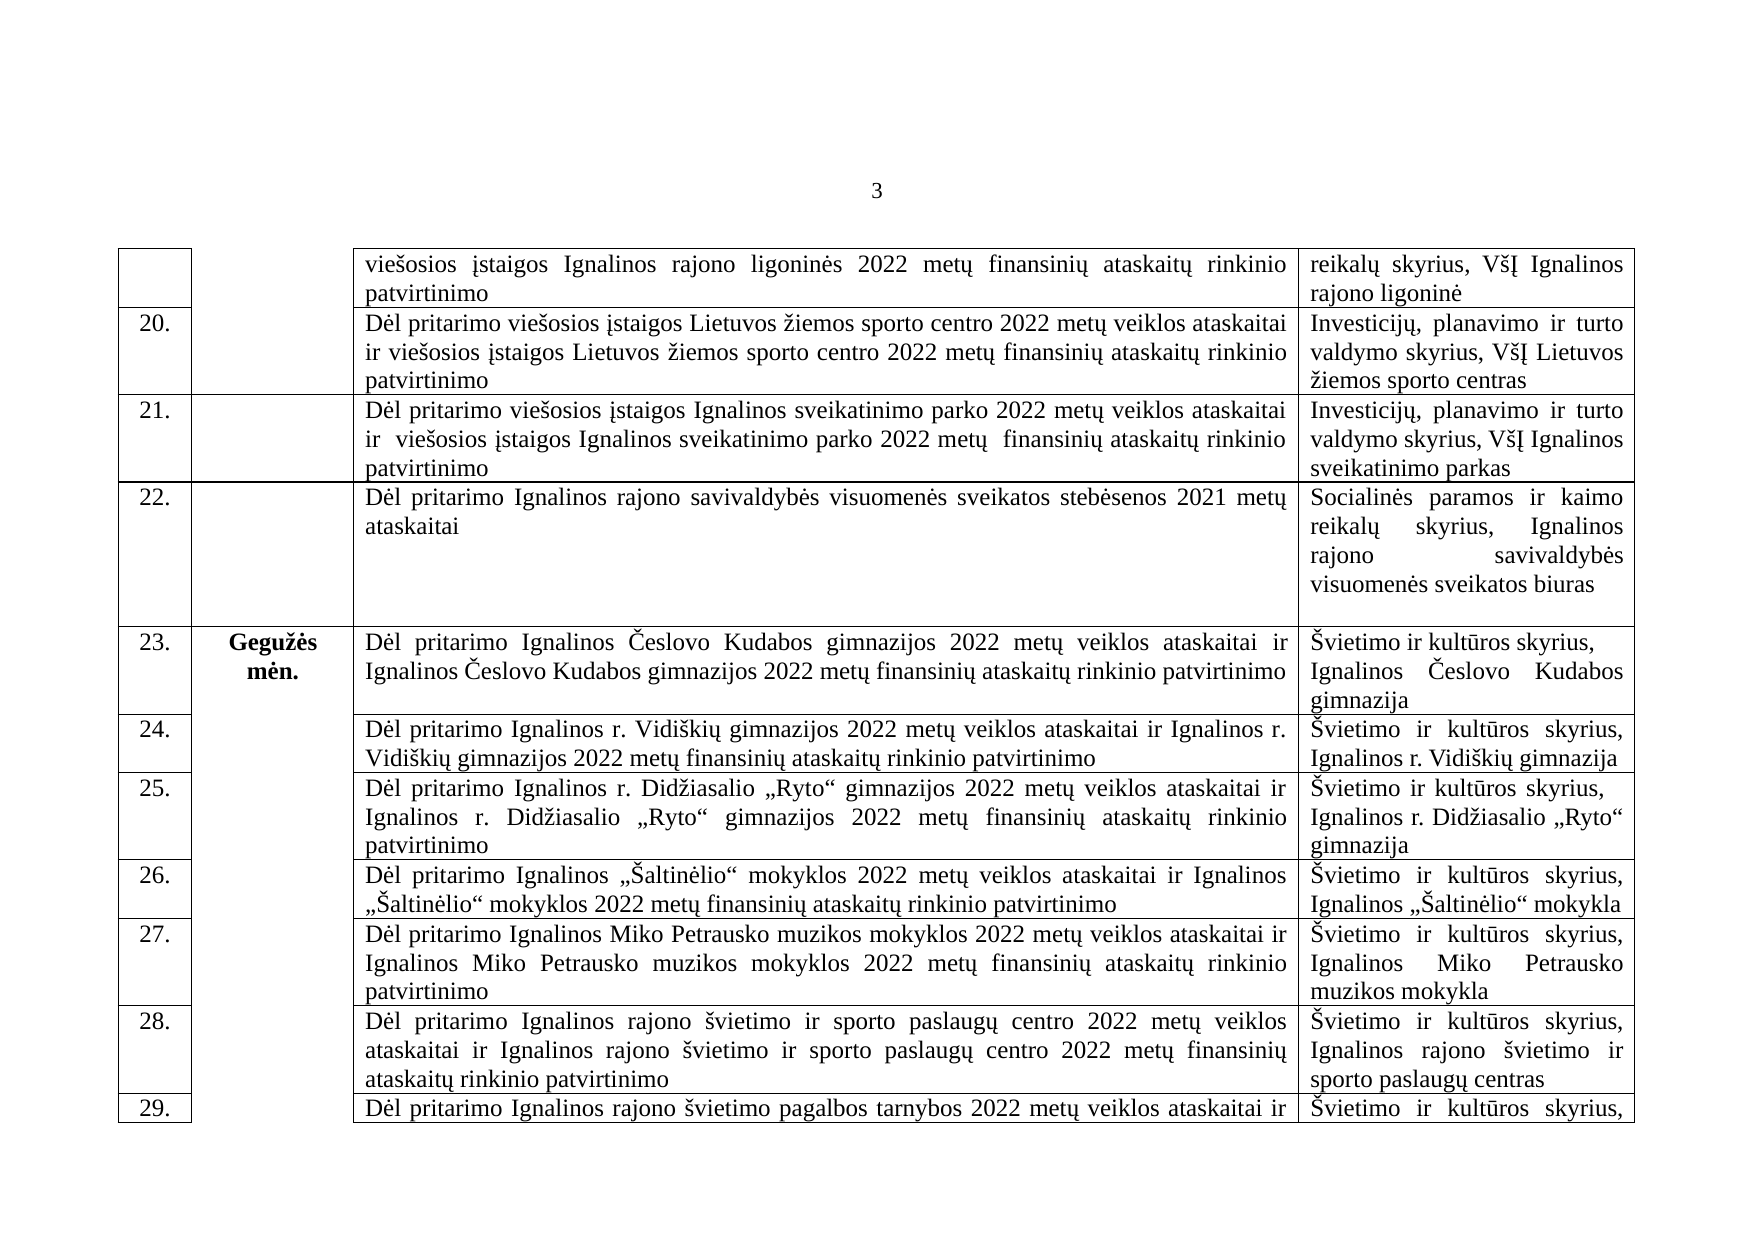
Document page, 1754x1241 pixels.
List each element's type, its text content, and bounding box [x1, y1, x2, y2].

table_cell 20. [119, 308, 191, 394]
table_cell Investicijų, planavimo ir turto valdymo skyrius, VšĮ Ignalinos sveikatinimo parkas [1299, 395, 1634, 481]
table_cell 27. [119, 919, 191, 1005]
table_cell [119, 249, 191, 307]
table_cell [1299, 598, 1634, 626]
table_cell Dėl pritarimo Ignalinos Miko Petrausko muzikos mokyklos 2022 metų veiklos ataskaitai ir Ignalinos Miko Petrausko muzikos mokyklos 2022 metų finansinių ataskaitų rinkinio patvirtinimo [354, 919, 1298, 1005]
table_cell Gegužės mėn. [192, 627, 353, 713]
table_cell 28. [119, 1006, 191, 1092]
table_cell Švietimo ir kultūros skyrius, Ignalinos Česlovo Kudabos gimnazija [1299, 627, 1634, 713]
table_cell [192, 395, 353, 481]
table_cell viešosios įstaigos Ignalinos rajono ligoninės 2022 metų finansinių ataskaitų rinkinio patvirtinimo [354, 249, 1298, 307]
table_cell 24. [119, 715, 191, 772]
table_cell Dėl pritarimo Ignalinos rajono švietimo pagalbos tarnybos 2022 metų veiklos ataskaitai ir [354, 1094, 1298, 1122]
table_cell 22. [119, 483, 191, 597]
table_cell Socialinės paramos ir kaimo reikalų skyrius, Ignalinos rajono savivaldybės visuomenės sveikatos biuras [1299, 483, 1634, 597]
table_cell [192, 1005, 353, 1092]
table_cell 21. [119, 395, 191, 481]
table_cell [192, 918, 353, 1005]
table_cell Dėl pritarimo viešosios įstaigos Ignalinos sveikatinimo parko 2022 metų veiklos ataskaitai ir viešosios įstaigos Ignalinos sveikatinimo parko 2022 metų finansinių ataskaitų rinkinio patvirtinimo [354, 395, 1298, 481]
table_cell Švietimo ir kultūros skyrius, [1299, 1094, 1634, 1122]
table_cell Dėl pritarimo Ignalinos r. Vidiškių gimnazijos 2022 metų veiklos ataskaitai ir Ignalinos r. Vidiškių gimnazijos 2022 metų finansinių ataskaitų rinkinio patvirtinimo [354, 715, 1298, 772]
table_cell [192, 772, 353, 859]
table_cell [119, 598, 191, 626]
table_cell [192, 714, 353, 772]
table_cell Švietimo ir kultūros skyrius, Ignalinos r. Didžiasalio „Ryto“ gimnazija [1299, 773, 1634, 859]
table_cell [192, 859, 353, 918]
table_cell 26. [119, 860, 191, 918]
table_cell [192, 598, 353, 626]
table_cell [192, 248, 353, 307]
table_cell Dėl pritarimo Ignalinos rajono švietimo ir sporto paslaugų centro 2022 metų veiklos ataskaitai ir Ignalinos rajono švietimo ir sporto paslaugų centro 2022 metų finansinių ataskaitų rinkinio patvirtinimo [354, 1006, 1298, 1092]
table_cell reikalų skyrius, VšĮ Ignalinos rajono ligoninė [1299, 249, 1634, 307]
table_cell Dėl pritarimo viešosios įstaigos Lietuvos žiemos sporto centro 2022 metų veiklos ataskaitai ir viešosios įstaigos Lietuvos žiemos sporto centro 2022 metų finansinių ataskaitų rinkinio patvirtinimo [354, 308, 1298, 394]
table_cell Dėl pritarimo Ignalinos r. Didžiasalio „Ryto“ gimnazijos 2022 metų veiklos ataskaitai ir Ignalinos r. Didžiasalio „Ryto“ gimnazijos 2022 metų finansinių ataskaitų rinkinio patvirtinimo [354, 773, 1298, 859]
table_cell Švietimo ir kultūros skyrius, Ignalinos r. Vidiškių gimnazija [1299, 715, 1634, 772]
table_cell Dėl pritarimo Ignalinos Česlovo Kudabos gimnazijos 2022 metų veiklos ataskaitai ir Ignalinos Česlovo Kudabos gimnazijos 2022 metų finansinių ataskaitų rinkinio patvirtinimo [354, 627, 1298, 713]
table_cell Dėl pritarimo Ignalinos rajono savivaldybės visuomenės sveikatos stebėsenos 2021 metų ataskaitai [354, 483, 1298, 597]
table_cell 29. [119, 1094, 191, 1122]
table_cell Švietimo ir kultūros skyrius, Ignalinos rajono švietimo ir sporto paslaugų centras [1299, 1006, 1634, 1092]
table_cell [192, 307, 353, 394]
table_cell Investicijų, planavimo ir turto valdymo skyrius, VšĮ Lietuvos žiemos sporto centras [1299, 308, 1634, 394]
table_cell 25. [119, 773, 191, 859]
table_cell [192, 483, 353, 597]
table_cell Švietimo ir kultūros skyrius, Ignalinos „Šaltinėlio“ mokykla [1299, 860, 1634, 918]
table_cell Dėl pritarimo Ignalinos „Šaltinėlio“ mokyklos 2022 metų veiklos ataskaitai ir Ignalinos „Šaltinėlio“ mokyklos 2022 metų finansinių ataskaitų rinkinio patvirtinimo [354, 860, 1298, 918]
table_cell [192, 1093, 353, 1122]
table_cell 23. [119, 627, 191, 713]
table_cell Švietimo ir kultūros skyrius, Ignalinos Miko Petrausko muzikos mokykla [1299, 919, 1634, 1005]
table_cell [354, 598, 1298, 626]
